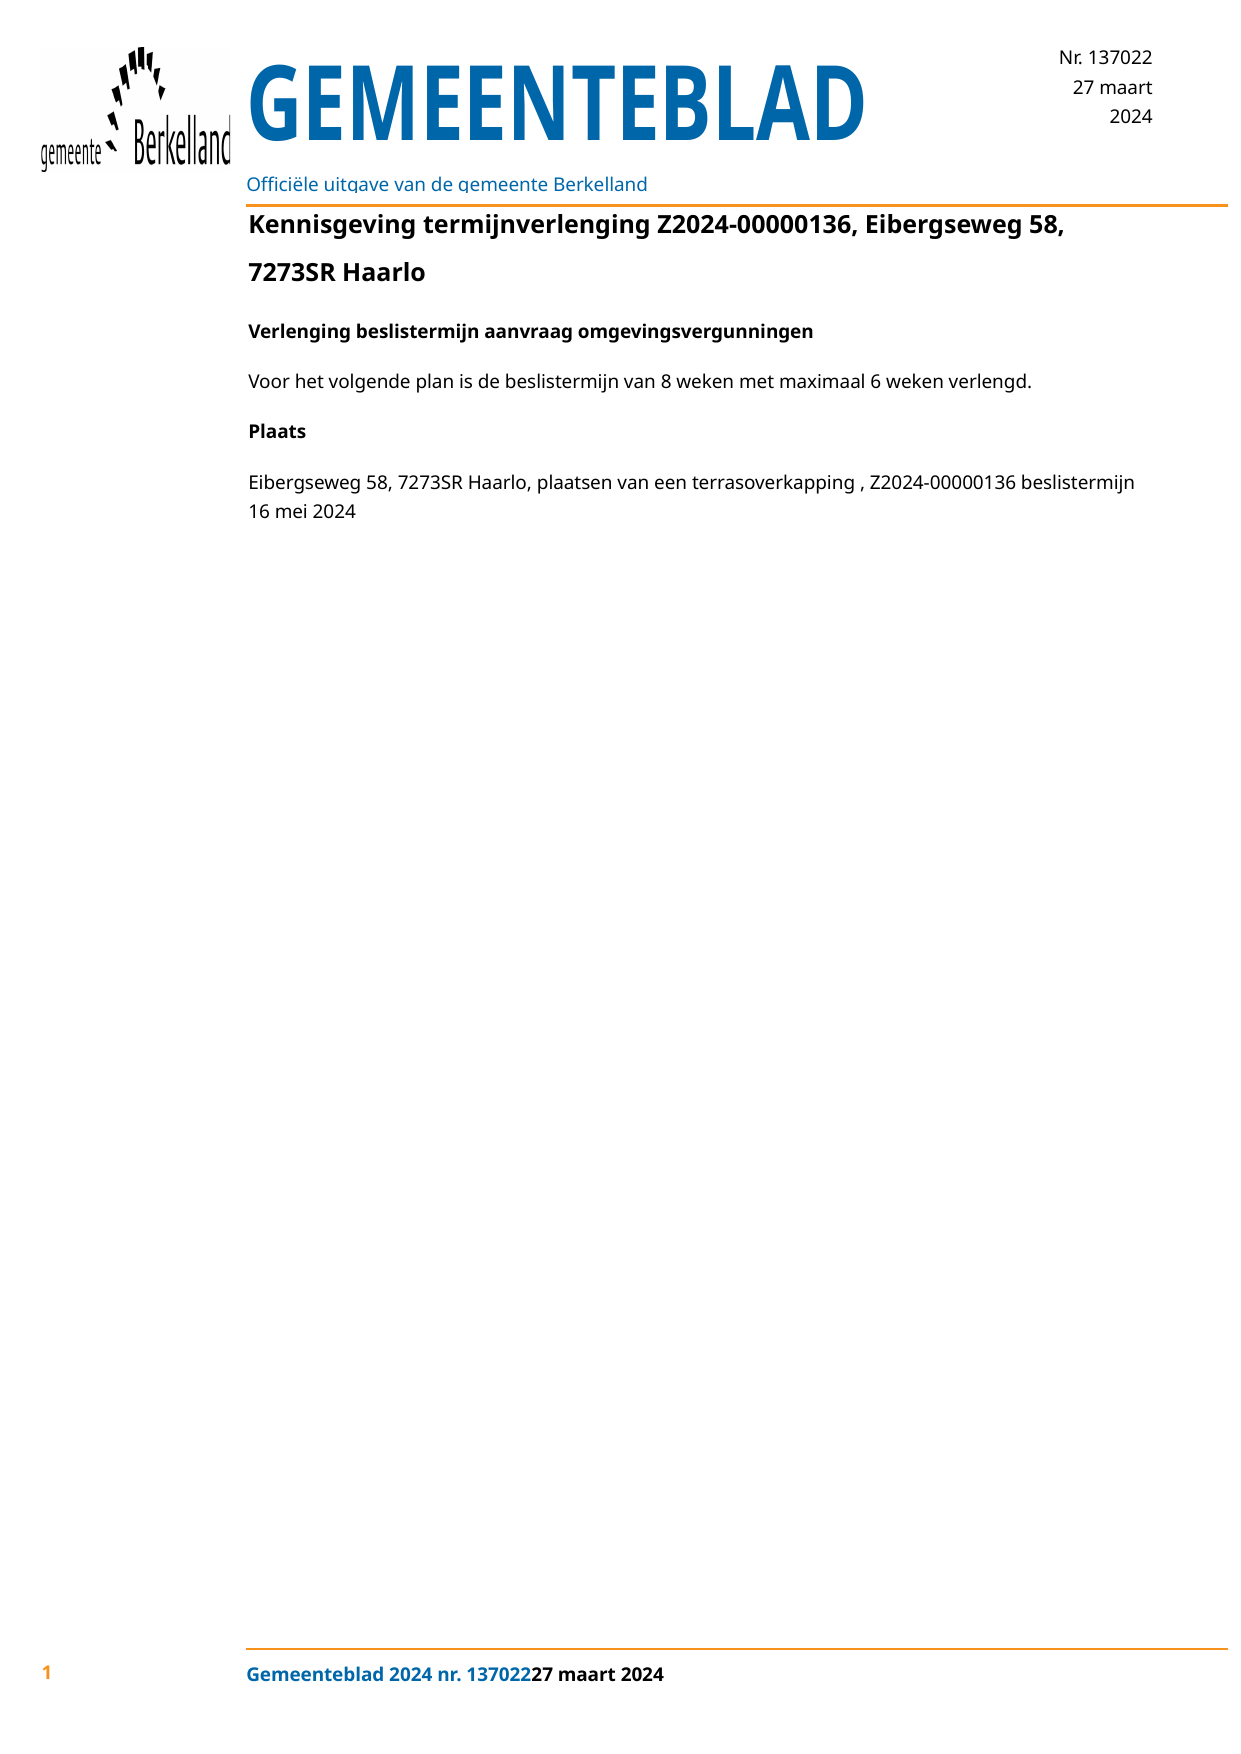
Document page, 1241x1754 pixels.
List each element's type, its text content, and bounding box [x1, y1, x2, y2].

text Kennisgeving termijnverlenging Z2024-00000136, Eibergseweg 58, 7273SR Haarlo [248, 207, 1152, 288]
picture [41, 47, 231, 172]
text Verlenging beslistermijn aanvraag omgevingsvergunningen [248, 318, 1152, 344]
text Voor het volgende plan is de beslistermijn van 8 weken met maximaal 6 weken verlengd. [248, 368, 1152, 394]
text Eibergseweg 58, 7273SR Haarlo, plaatsen van een terrasoverkapping , Z2024-00000136 beslistermijn 16 mei 2024 [248, 469, 1152, 524]
text Plaats [248, 419, 1152, 444]
